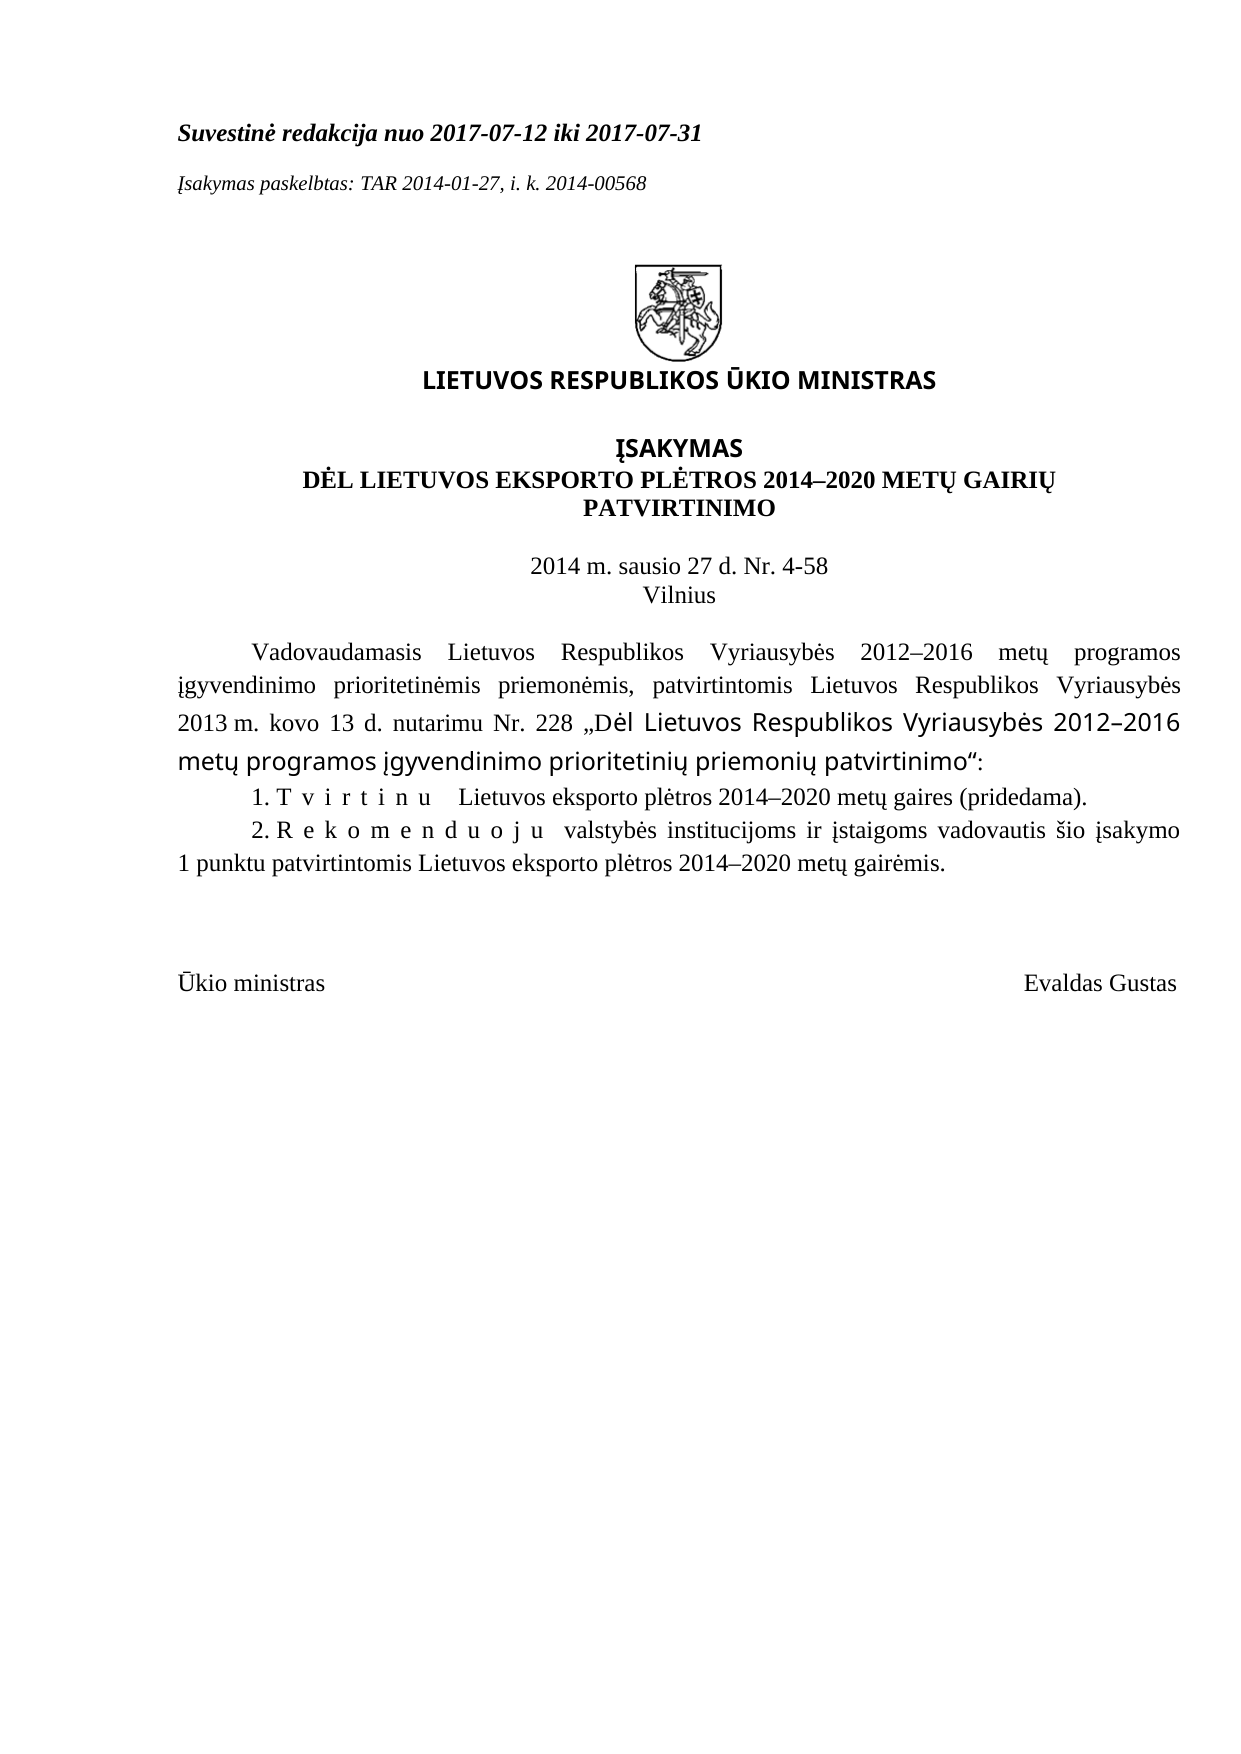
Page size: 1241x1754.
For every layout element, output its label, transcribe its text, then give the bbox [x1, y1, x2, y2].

text Suvestinė redakcija nuo 2017-07-12 iki 2017-07-31 [177, 118, 1181, 147]
text LIETUVOS RESPUBLIKOS ŪKIO MINISTRAS [177, 363, 1181, 397]
text 2014 m. sausio 27 d. Nr. 4-58 [177, 551, 1181, 580]
text įsakymas [177, 431, 1181, 465]
text 2. Rekomenduoju valstybės institucijoms ir įstaigoms vadovautis šio įsakymo 1 punktu patvirtintomis Lietuvos eksporto plėtros 2014–2020 metų gairėmis. [177, 816, 1181, 877]
text DĖL LIETUVOS EKSPORTO PLĖTROS 2014–2020 METŲ GAIRIŲ paTVIRTINIMO [207, 465, 1152, 522]
text Vilnius [177, 580, 1181, 608]
text Įsakymas paskelbtas: TAR 2014-01-27, i. k. 2014-00568 [177, 171, 1181, 195]
text Vadovaudamasis Lietuvos Respublikos Vyriausybės 2012–2016 metų programos įgyvendinimo prioritetinėmis priemonėmis, patvirtintomis Lietuvos Respublikos Vyriausybės 2013 m. kovo 13 d. nutarimu Nr. 228 „Dėl Lietuvos Respublikos Vyriausybės 2012–2016 metų programos įgyvendinimo prioritetinių priemonių patvirtinimo“: [177, 637, 1181, 777]
text Ūkio ministras Evaldas Gustas [177, 968, 1181, 997]
text 1. Tvirtinu Lietuvos eksporto plėtros 2014–2020 metų gaires (pridedama). [177, 782, 1181, 811]
